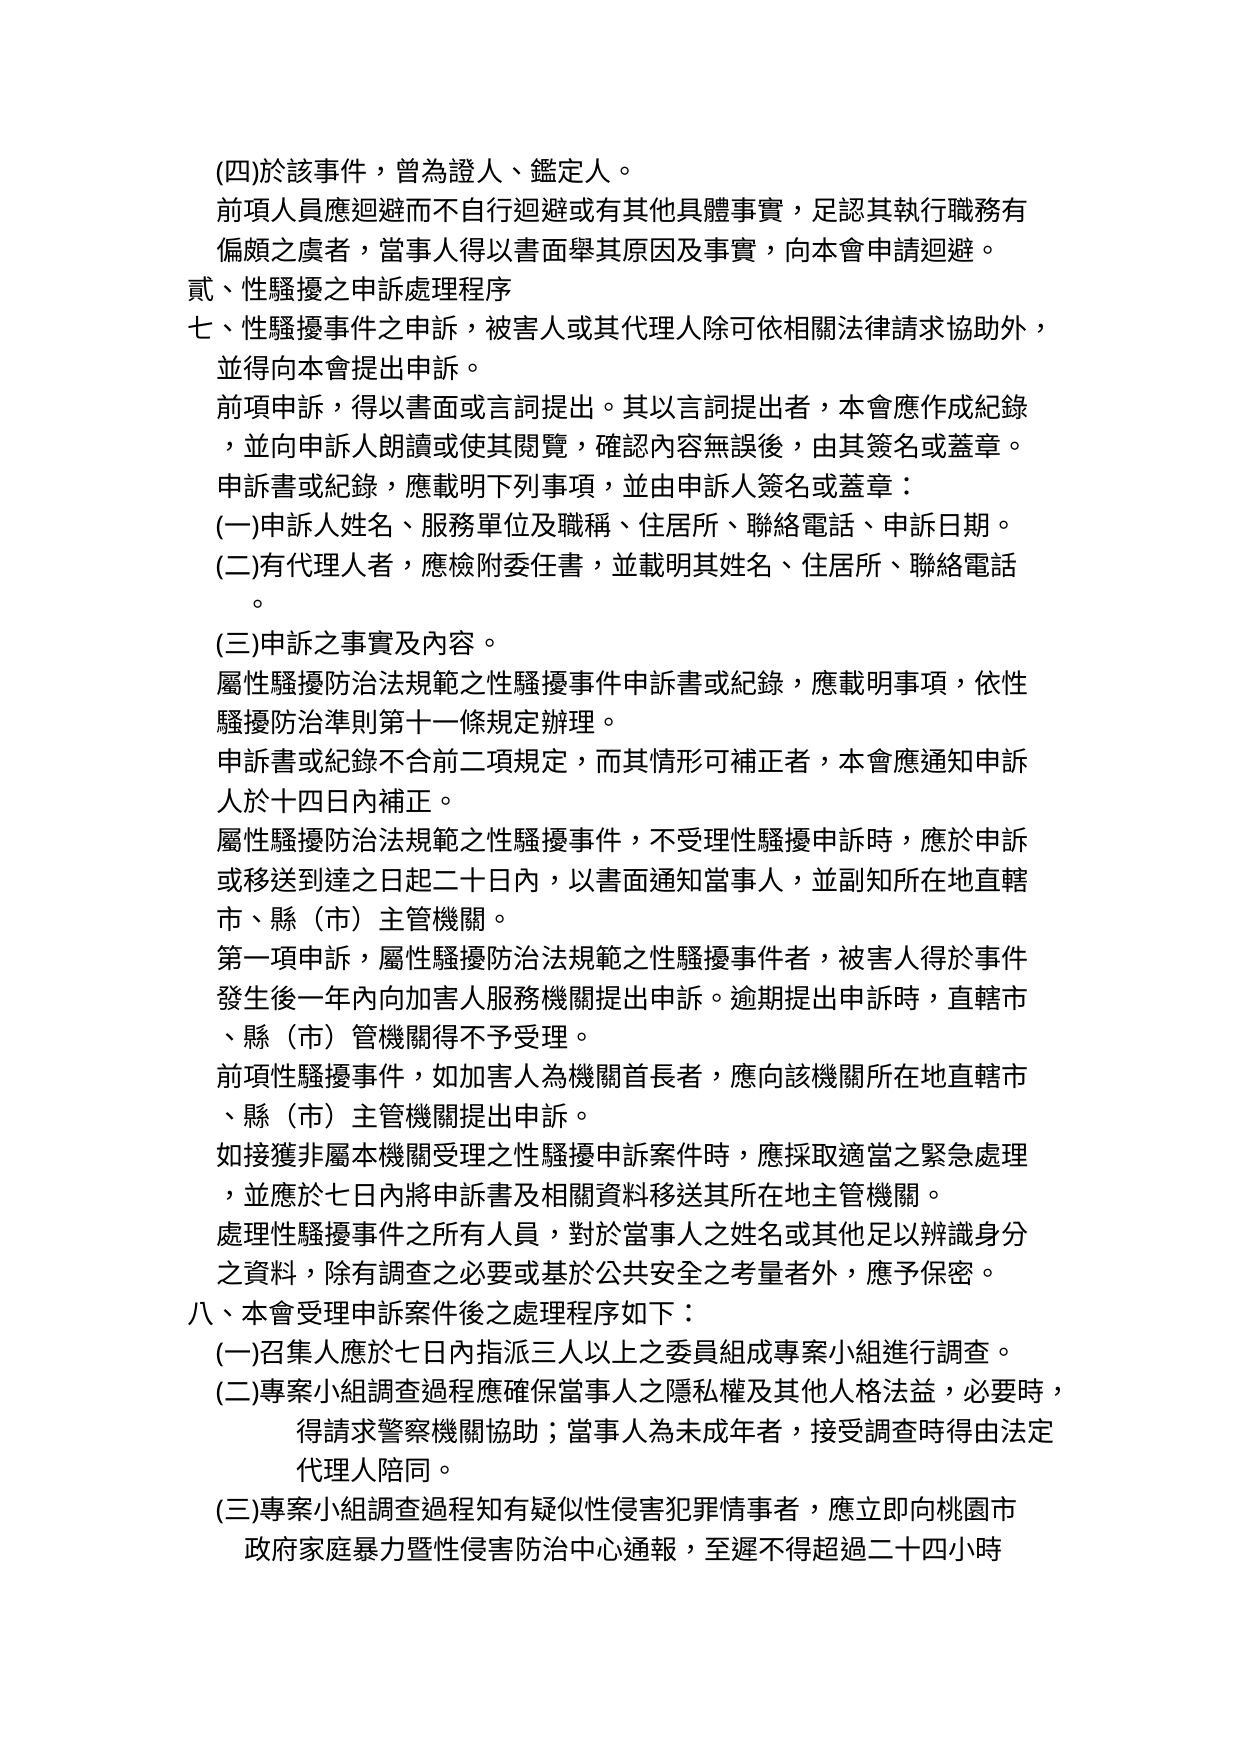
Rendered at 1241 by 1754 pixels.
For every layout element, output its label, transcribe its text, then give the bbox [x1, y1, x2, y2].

text 或移送到達之日起二十日內，以書面通知當事人，並副知所在地直轄 [187, 858, 1078, 898]
text 政府家庭暴力暨性侵害防治中心通報，至遲不得超過二十四小時 [187, 1528, 1078, 1567]
text 第一項申訴，屬性騷擾防治法規範之性騷擾事件者，被害人得於事件 [187, 937, 1078, 977]
text 貳、性騷擾之申訴處理程序 [187, 268, 1078, 307]
text 申訴書或紀錄，應載明下列事項，並由申訴人簽名或蓋章： [187, 465, 1078, 504]
text (二)有代理人者，應檢附委任書，並載明其姓名、住居所、聯絡電話 [187, 543, 1078, 583]
text (三)專案小組調查過程知有疑似性侵害犯罪情事者，應立即向桃園市 [187, 1488, 1078, 1528]
text 並得向本會提出申訴。 [187, 347, 1078, 386]
text 人於十四日內補正。 [187, 780, 1078, 819]
text 申訴書或紀錄不合前二項規定，而其情形可補正者，本會應通知申訴 [187, 740, 1078, 780]
text 前項性騷擾事件，如加害人為機關首長者，應向該機關所在地直轄市 [187, 1055, 1078, 1095]
text 之資料，除有調查之必要或基於公共安全之考量者外，應予保密。 [187, 1252, 1078, 1292]
text ，並向申訴人朗讀或使其閱覽，確認內容無誤後，由其簽名或蓋章。 [187, 425, 1078, 465]
text 屬性騷擾防治法規範之性騷擾事件申訴書或紀錄，應載明事項，依性 [187, 662, 1078, 701]
text 。 [187, 583, 1078, 622]
text 前項申訴，得以書面或言詞提出。其以言詞提出者，本會應作成紀錄 [187, 386, 1078, 425]
text (三)申訴之事實及內容。 [187, 622, 1078, 662]
text 市、縣（市）主管機關。 [187, 898, 1078, 937]
text 七、性騷擾事件之申訴，被害人或其代理人除可依相關法律請求協助外， [187, 307, 1078, 347]
text ，並應於七日內將申訴書及相關資料移送其所在地主管機關。 [187, 1173, 1078, 1213]
text 偏頗之虞者，當事人得以書面舉其原因及事實，向本會申請迴避。 [187, 229, 1078, 268]
text (四)於該事件，曾為證人、鑑定人。 [187, 150, 1078, 189]
text 騷擾防治準則第十一條規定辦理。 [187, 701, 1078, 740]
text (一)召集人應於七日內指派三人以上之委員組成專案小組進行調查。 [187, 1331, 1078, 1370]
text 處理性騷擾事件之所有人員，對於當事人之姓名或其他足以辨識身分 [187, 1213, 1078, 1252]
text 屬性騷擾防治法規範之性騷擾事件，不受理性騷擾申訴時，應於申訴 [187, 819, 1078, 858]
text 前項人員應迴避而不自行迴避或有其他具體事實，足認其執行職務有 [187, 189, 1078, 229]
text 發生後一年內向加害人服務機關提出申訴。逾期提出申訴時，直轄市 [187, 977, 1078, 1016]
text (二)專案小組調查過程應確保當事人之隱私權及其他人格法益，必要時，得請求警察機關協助；當事人為未成年者，接受調查時得由法定代理人陪同。 [187, 1370, 1078, 1488]
text 八、本會受理申訴案件後之處理程序如下： [187, 1292, 1078, 1331]
text 、縣（市）管機關得不予受理。 [187, 1016, 1078, 1055]
text 、縣（市）主管機關提出申訴。 [187, 1095, 1078, 1134]
text (一)申訴人姓名、服務單位及職稱、住居所、聯絡電話、申訴日期。 [187, 504, 1078, 543]
text 如接獲非屬本機關受理之性騷擾申訴案件時，應採取適當之緊急處理 [187, 1134, 1078, 1173]
